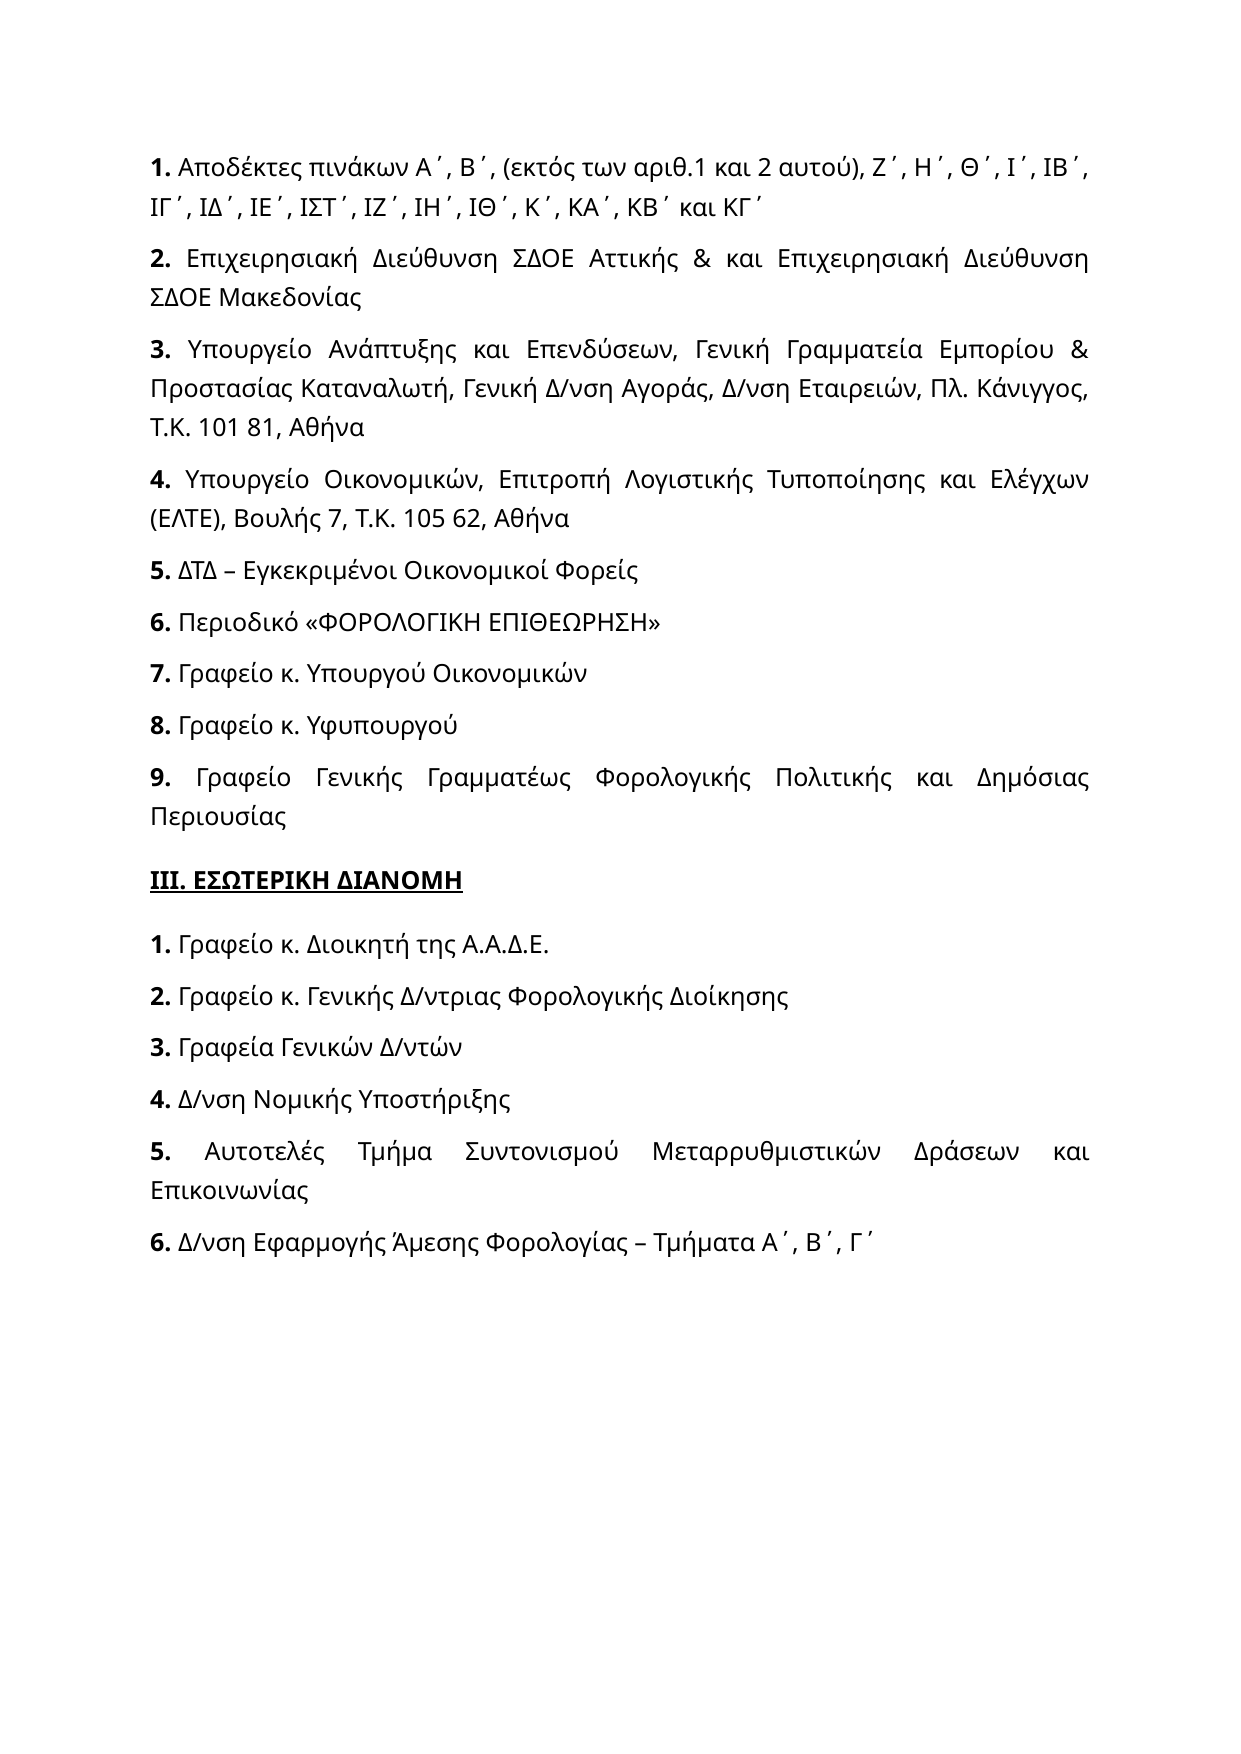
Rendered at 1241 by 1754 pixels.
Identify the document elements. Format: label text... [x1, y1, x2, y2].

text 1. Αποδέκτες πινάκων Α΄, Β΄, (εκτός των αριθ.1 και 2 αυτού), Ζ΄, Η΄, Θ΄, Ι΄, ΙΒ΄, ΙΓ΄, ΙΔ΄, ΙΕ΄, ΙΣΤ΄, ΙΖ΄, ΙΗ΄, ΙΘ΄, Κ΄, ΚΑ΄, ΚΒ΄ και ΚΓ΄ [150, 150, 1090, 223]
text 1. Γραφείο κ. Διοικητή της Α.Α.Δ.Ε. [150, 927, 1090, 961]
text ΙΙΙ. ΕΣΩΤΕΡΙΚΗ ΔΙΑΝΟΜΗ [150, 862, 1090, 897]
text 4. Δ/νση Νομικής Υποστήριξης [150, 1082, 1090, 1116]
text 7. Γραφείο κ. Υπουργού Οικονομικών [150, 656, 1090, 690]
text 5. ΔΤΔ – Εγκεκριμένοι Οικονομικοί Φορείς [150, 552, 1090, 587]
text 6. Δ/νση Εφαρμογής Άμεσης Φορολογίας – Τμήματα Α΄, Β΄, Γ΄ [150, 1224, 1090, 1258]
text 9. Γραφείο Γενικής Γραμματέως Φορολογικής Πολιτικής και Δημόσιας Περιουσίας [150, 759, 1090, 832]
text 5. Αυτοτελές Τμήμα Συντονισμού Μεταρρυθμιστικών Δράσεων και Επικοινωνίας [150, 1133, 1090, 1207]
text 4. Υπουργείο Οικονομικών, Επιτροπή Λογιστικής Τυποποίησης και Ελέγχων (ΕΛΤΕ), Βουλής 7, Τ.Κ. 105 62, Αθήνα [150, 462, 1090, 535]
text 6. Περιοδικό «ΦΟΡΟΛΟΓΙΚΗ ΕΠΙΘΕΩΡΗΣΗ» [150, 604, 1090, 638]
text 8. Γραφείο κ. Υφυπουργού [150, 707, 1090, 742]
text 2. Γραφείο κ. Γενικής Δ/ντριας Φορολογικής Διοίκησης [150, 978, 1090, 1012]
text 3. Γραφεία Γενικών Δ/ντών [150, 1030, 1090, 1064]
text 2. Επιχειρησιακή Διεύθυνση ΣΔΟΕ Αττικής & και Επιχειρησιακή Διεύθυνση ΣΔΟΕ Μακεδονίας [150, 241, 1090, 314]
text 3. Υπουργείο Ανάπτυξης και Επενδύσεων, Γενική Γραμματεία Εμπορίου & Προστασίας Καταναλωτή, Γενική Δ/νση Αγοράς, Δ/νση Εταιρειών, Πλ. Κάνιγγος, Τ.Κ. 101 81, Αθήνα [150, 332, 1090, 444]
